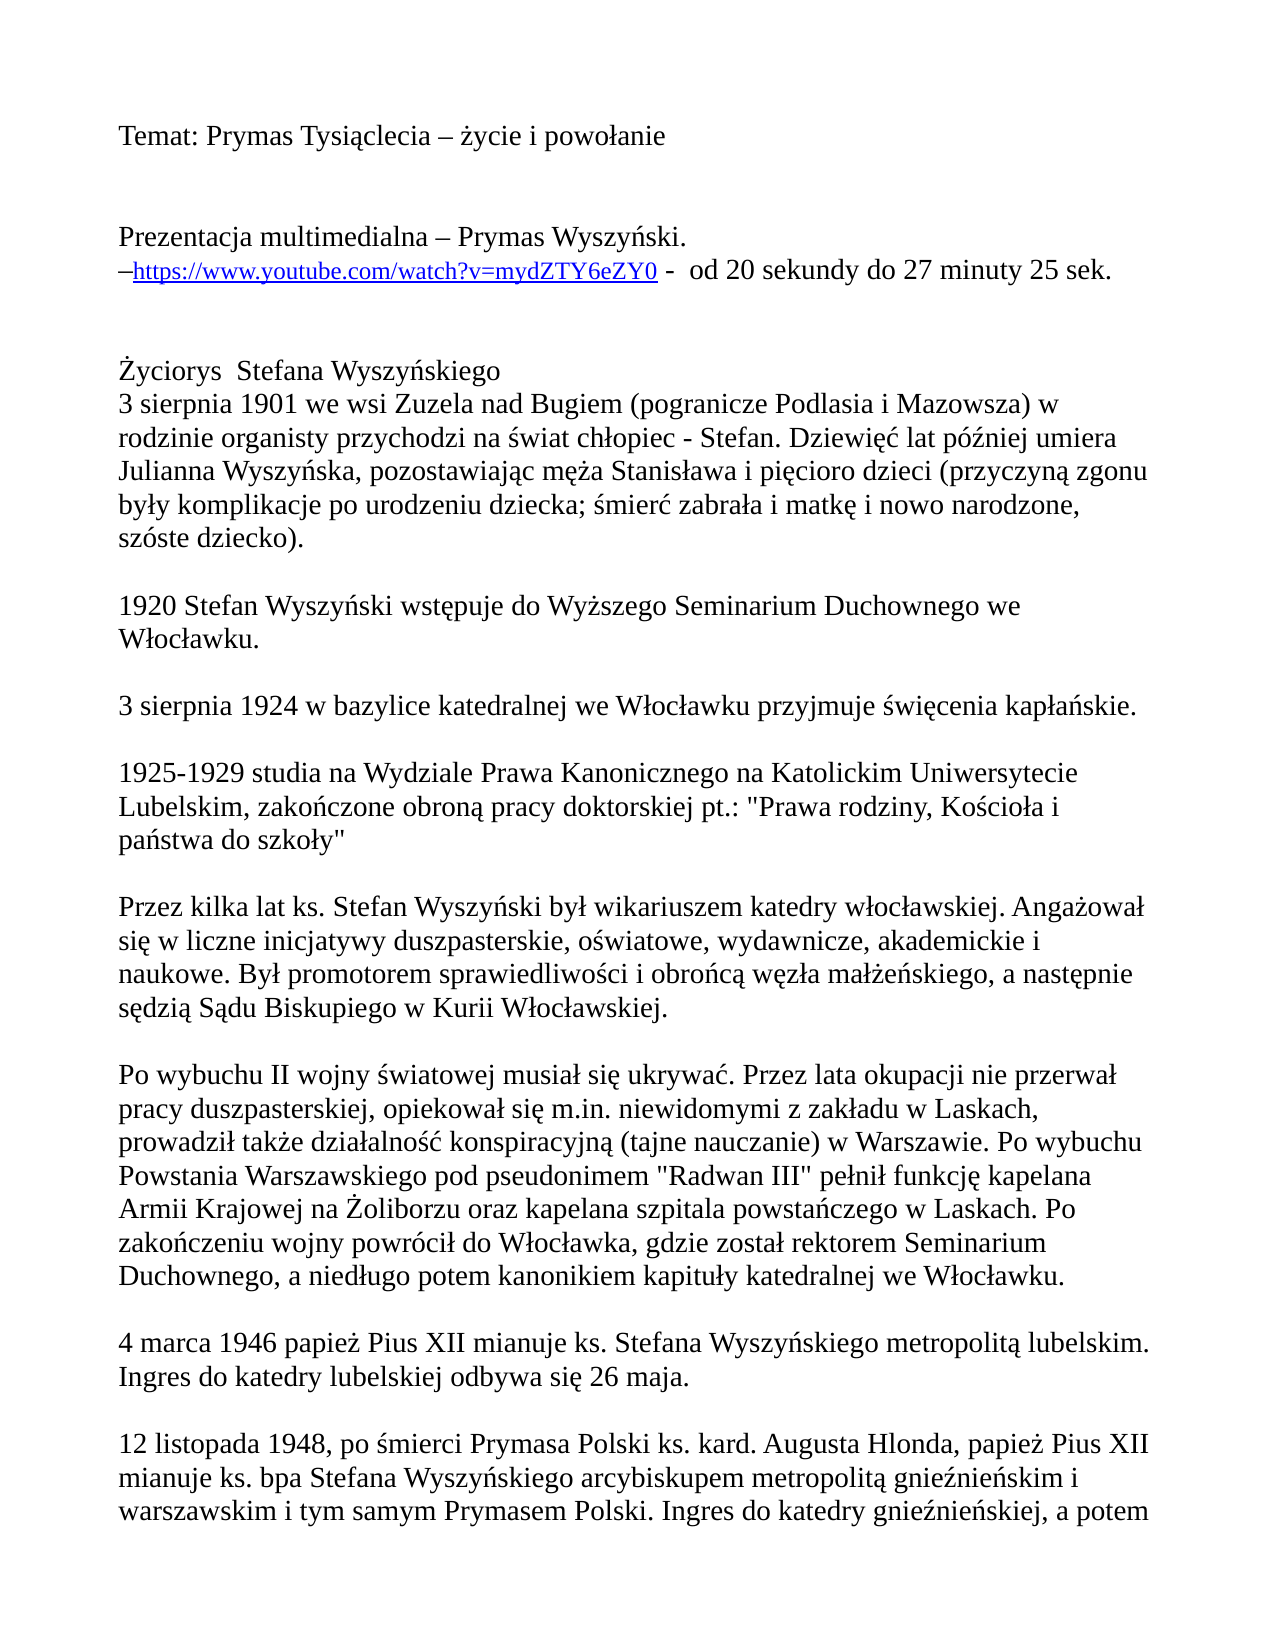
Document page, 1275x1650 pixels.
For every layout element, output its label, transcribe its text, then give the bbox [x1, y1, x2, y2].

text 3 sierpnia 1901 we wsi Zuzela nad Bugiem (pogranicze Podlasia i Mazowsza) w rodzinie organisty przychodzi na świat chłopiec - Stefan. Dziewięć lat później umiera Julianna Wyszyńska, pozostawiając męża Stanisława i pięcioro dzieci (przyczyną zgonu były komplikacje po urodzeniu dziecka; śmierć zabrała i matkę i nowo narodzone, szóste dziecko). 1920 Stefan Wyszyński wstępuje do Wyższego Seminarium Duchownego we Włocławku. 3 sierpnia 1924 w bazylice katedralnej we Włocławku przyjmuje święcenia kapłańskie. 1925-1929 studia na Wydziale Prawa Kanonicznego na Katolickim Uniwersytecie Lubelskim, zakończone obroną pracy doktorskiej pt.: "Prawa rodziny, Kościoła i państwa do szkoły" Przez kilka lat ks. Stefan Wyszyński był wikariuszem katedry włocławskiej. Angażował się w liczne inicjatywy duszpasterskie, oświatowe, wydawnicze, akademickie i naukowe. Był promotorem sprawiedliwości i obrońcą węzła małżeńskiego, a następnie sędzią Sądu Biskupiego w Kurii Włocławskiej. Po wybuchu II wojny światowej musiał się ukrywać. Przez lata okupacji nie przerwał pracy duszpasterskiej, opiekował się m.in. niewidomymi z zakładu w Laskach, prowadził także działalność konspiracyjną (tajne nauczanie) w Warszawie. Po wybuchu Powstania Warszawskiego pod pseudonimem "Radwan III" pełnił funkcję kapelana Armii Krajowej na Żoliborzu oraz kapelana szpitala powstańczego w Laskach. Po zakończeniu wojny powrócił do Włocławka, gdzie został rektorem Seminarium Duchownego, a niedługo potem kanonikiem kapituły katedralnej we Włocławku. 4 marca 1946 papież Pius XII mianuje ks. Stefana Wyszyńskiego metropolitą lubelskim. Ingres do katedry lubelskiej odbywa się 26 maja. 12 listopada 1948, po śmierci Prymasa Polski ks. kard. Augusta Hlonda, papież Pius XII mianuje ks. bpa Stefana Wyszyńskiego arcybiskupem metropolitą gnieźnieńskim i warszawskim i tym samym Prymasem Polski. Ingres do katedry gnieźnieńskiej, a potem [118, 386, 1157, 1527]
text Temat: Prymas Tysiąclecia – życie i powołanie Prezentacja multimedialna – Prymas Wyszyński. [118, 118, 1157, 252]
text –https://www.youtube.com/watch?v=mydZTY6eZY0 - od 20 sekundy do 27 minuty 25 sek. Życiorys Stefana Wyszyńskiego [118, 252, 1157, 386]
